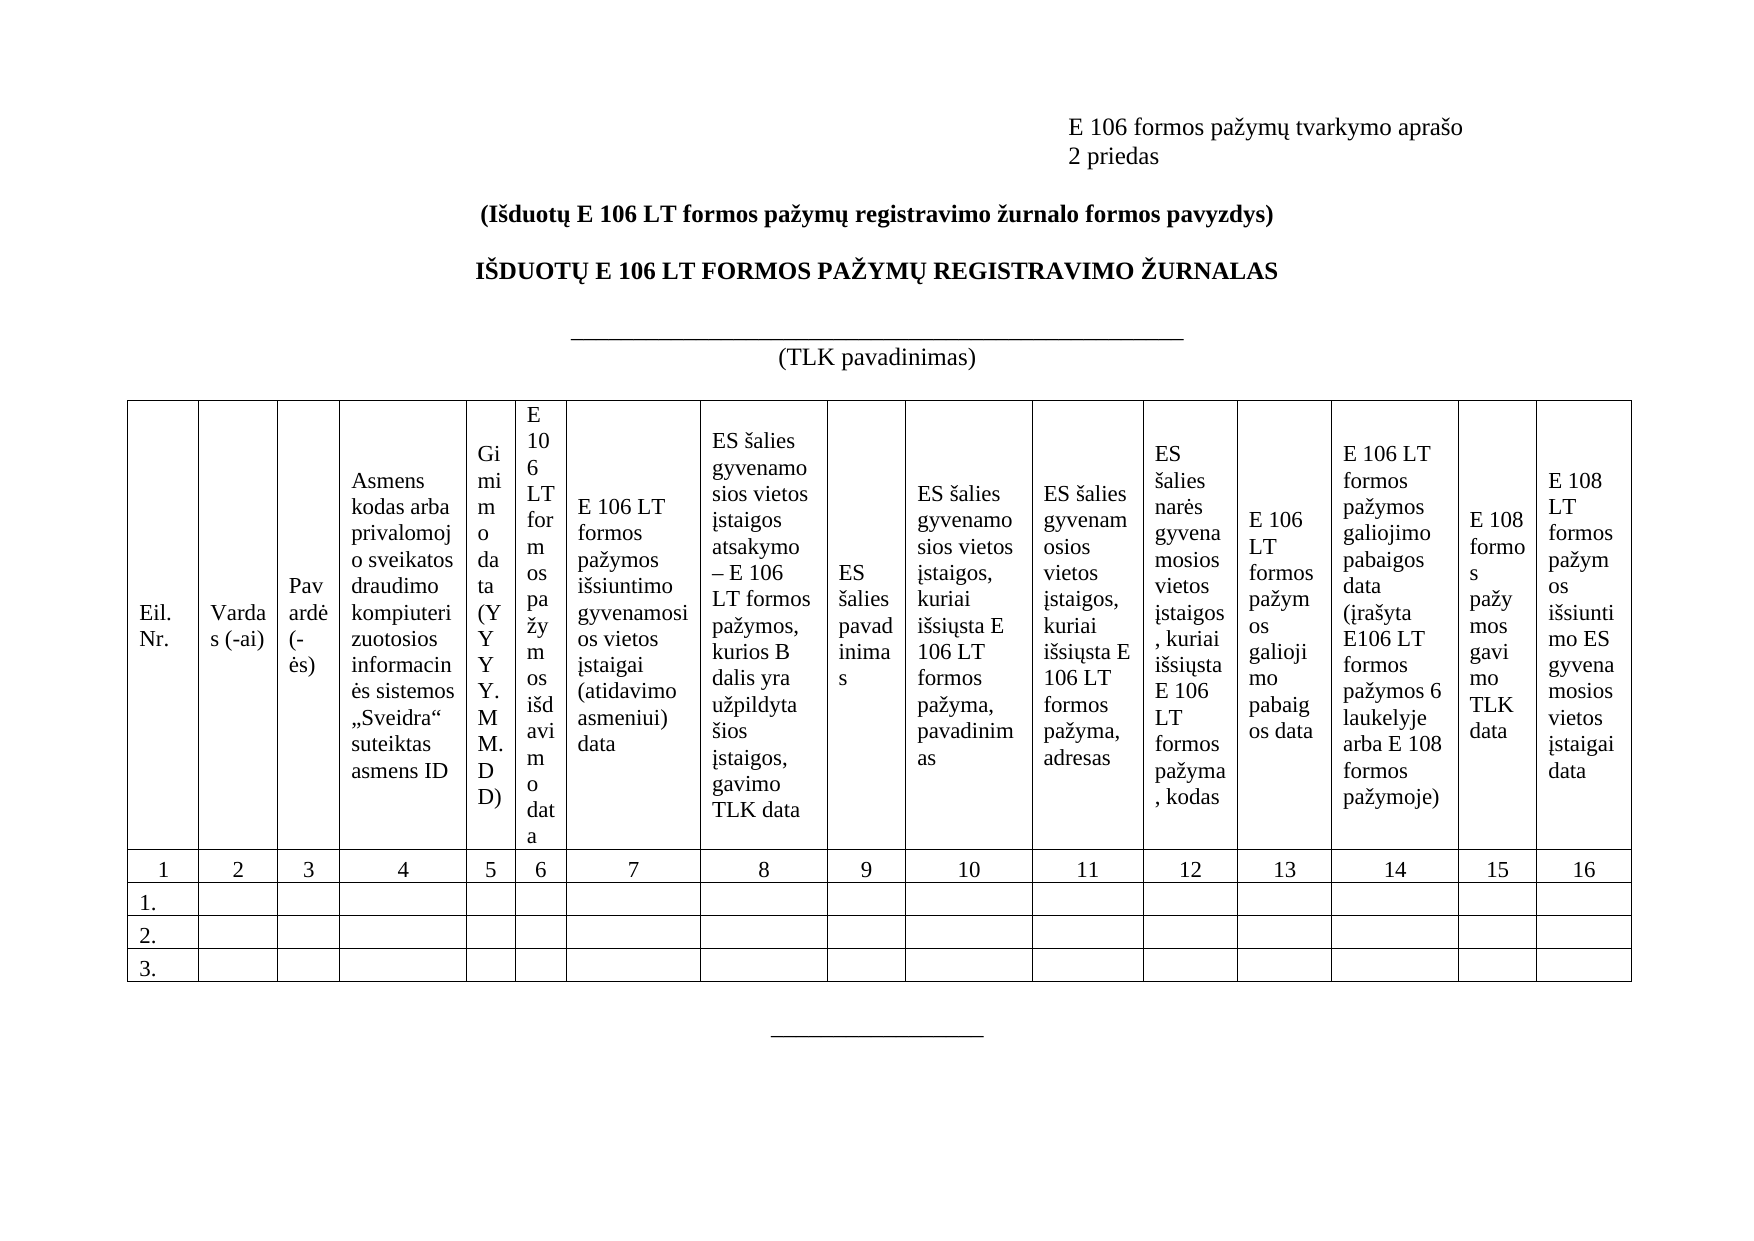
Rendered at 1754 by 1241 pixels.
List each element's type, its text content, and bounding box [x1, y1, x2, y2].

table_cell [1238, 949, 1331, 981]
table_header Eil. Nr. [128, 401, 198, 849]
table_header E 106 LT formos pažymos išdavimo data [516, 401, 566, 849]
table_cell 2 [199, 850, 277, 882]
table_cell [1238, 883, 1331, 915]
table_cell [1332, 949, 1458, 981]
table_cell [906, 916, 1032, 948]
table_cell [340, 949, 466, 981]
table_header Gimimo data (YYYY.MM.DD) [467, 401, 515, 849]
table_cell [1332, 916, 1458, 948]
table_cell [1033, 916, 1143, 948]
table_cell [701, 916, 827, 948]
table_header ES šalies pavadinimas [828, 401, 905, 849]
table_header E 106 LT formos pažymos galiojimo pabaigos data [1238, 401, 1331, 849]
text IŠDUOTŲ E 106 LT FORMOS PAŽYMŲ REGISTRAVIMO ŽURNALAS [118, 256, 1636, 285]
table_cell [1144, 916, 1237, 948]
table_cell [567, 949, 700, 981]
table_cell [1459, 949, 1536, 981]
table_cell [467, 883, 515, 915]
table_cell [701, 883, 827, 915]
table_cell 5 [467, 850, 515, 882]
table_cell [1033, 883, 1143, 915]
table_cell 12 [1144, 850, 1237, 882]
table_cell 2. [128, 916, 198, 948]
table_cell [567, 916, 700, 948]
table_cell 15 [1459, 850, 1536, 882]
table_header Vardas (-ai) [199, 401, 277, 849]
table_cell [340, 916, 466, 948]
table_cell [1537, 916, 1631, 948]
text _________________ [118, 1011, 1636, 1039]
table_cell 13 [1238, 850, 1331, 882]
table_cell [516, 916, 566, 948]
table_cell 14 [1332, 850, 1458, 882]
table_cell [278, 916, 339, 948]
table_header ES šalies narės gyvenamosios vietos įstaigos, kuriai išsiųsta E 106 LT formos pažyma, kodas [1144, 401, 1237, 849]
table_cell [701, 949, 827, 981]
table_cell [1144, 883, 1237, 915]
table_cell [199, 883, 277, 915]
table_header ES šalies gyvenamosios vietos įstaigos, kuriai išsiųsta E 106 LT formos pažyma, adresas [1033, 401, 1143, 849]
table_cell [567, 883, 700, 915]
table_cell [516, 949, 566, 981]
table_cell [828, 916, 905, 948]
table_cell 9 [828, 850, 905, 882]
table_cell [1459, 916, 1536, 948]
table_cell [1332, 883, 1458, 915]
table_header E 108 formos pažymos gavimo TLK data [1459, 401, 1536, 849]
table_cell 11 [1033, 850, 1143, 882]
text (Išduotų E 106 LT formos pažymų registravimo žurnalo formos pavyzdys) [118, 199, 1636, 227]
table_cell 3. [128, 949, 198, 981]
table_cell 6 [516, 850, 566, 882]
table_cell [1033, 949, 1143, 981]
table_cell 1 [128, 850, 198, 882]
table_header E 108 LT formos pažymos išsiuntimo ES gyvenamosios vietos įstaigai data [1537, 401, 1631, 849]
table_cell 8 [701, 850, 827, 882]
table_cell [467, 916, 515, 948]
text _________________________________________________ [118, 314, 1636, 342]
table_cell [906, 883, 1032, 915]
table_cell 7 [567, 850, 700, 882]
table_header E 106 LT formos pažymos išsiuntimo gyvenamosios vietos įstaigai (atidavimo asmeniui) data [567, 401, 700, 849]
table_cell [467, 949, 515, 981]
table_cell [828, 949, 905, 981]
table_cell [906, 949, 1032, 981]
table_cell [1238, 916, 1331, 948]
table_cell [516, 883, 566, 915]
table_cell [199, 916, 277, 948]
text 2 priedas [1068, 141, 1636, 170]
table_cell [1459, 883, 1536, 915]
table_cell [1537, 949, 1631, 981]
table_cell [278, 883, 339, 915]
table_header ES šalies gyvenamosios vietos įstaigos, kuriai išsiųsta E 106 LT formos pažyma, pavadinimas [906, 401, 1032, 849]
text (TLK pavadinimas) [118, 342, 1636, 371]
table_cell [1537, 883, 1631, 915]
table_cell [278, 949, 339, 981]
table_cell [1144, 949, 1237, 981]
table_cell [340, 883, 466, 915]
table_cell 10 [906, 850, 1032, 882]
table_header E 106 LT formos pažymos galiojimo pabaigos data (įrašyta E106 LT formos pažymos 6 laukelyje arba E 108 formos pažymoje) [1332, 401, 1458, 849]
table_cell 3 [278, 850, 339, 882]
table_cell [828, 883, 905, 915]
table_header Pavardė (-ės) [278, 401, 339, 849]
table_header Asmens kodas arba privalomojo sveikatos draudimo kompiuterizuotosios informacinės sistemos „Sveidra“ suteiktas asmens ID [340, 401, 466, 849]
table_header ES šalies gyvenamosios vietos įstaigos atsakymo – E 106 LT formos pažymos, kurios B dalis yra užpildyta šios įstaigos, gavimo TLK data [701, 401, 827, 849]
table_cell 4 [340, 850, 466, 882]
table_cell [199, 949, 277, 981]
table_cell 1. [128, 883, 198, 915]
table_cell 16 [1537, 850, 1631, 882]
text E 106 formos pažymų tvarkymo aprašo [1068, 112, 1636, 141]
